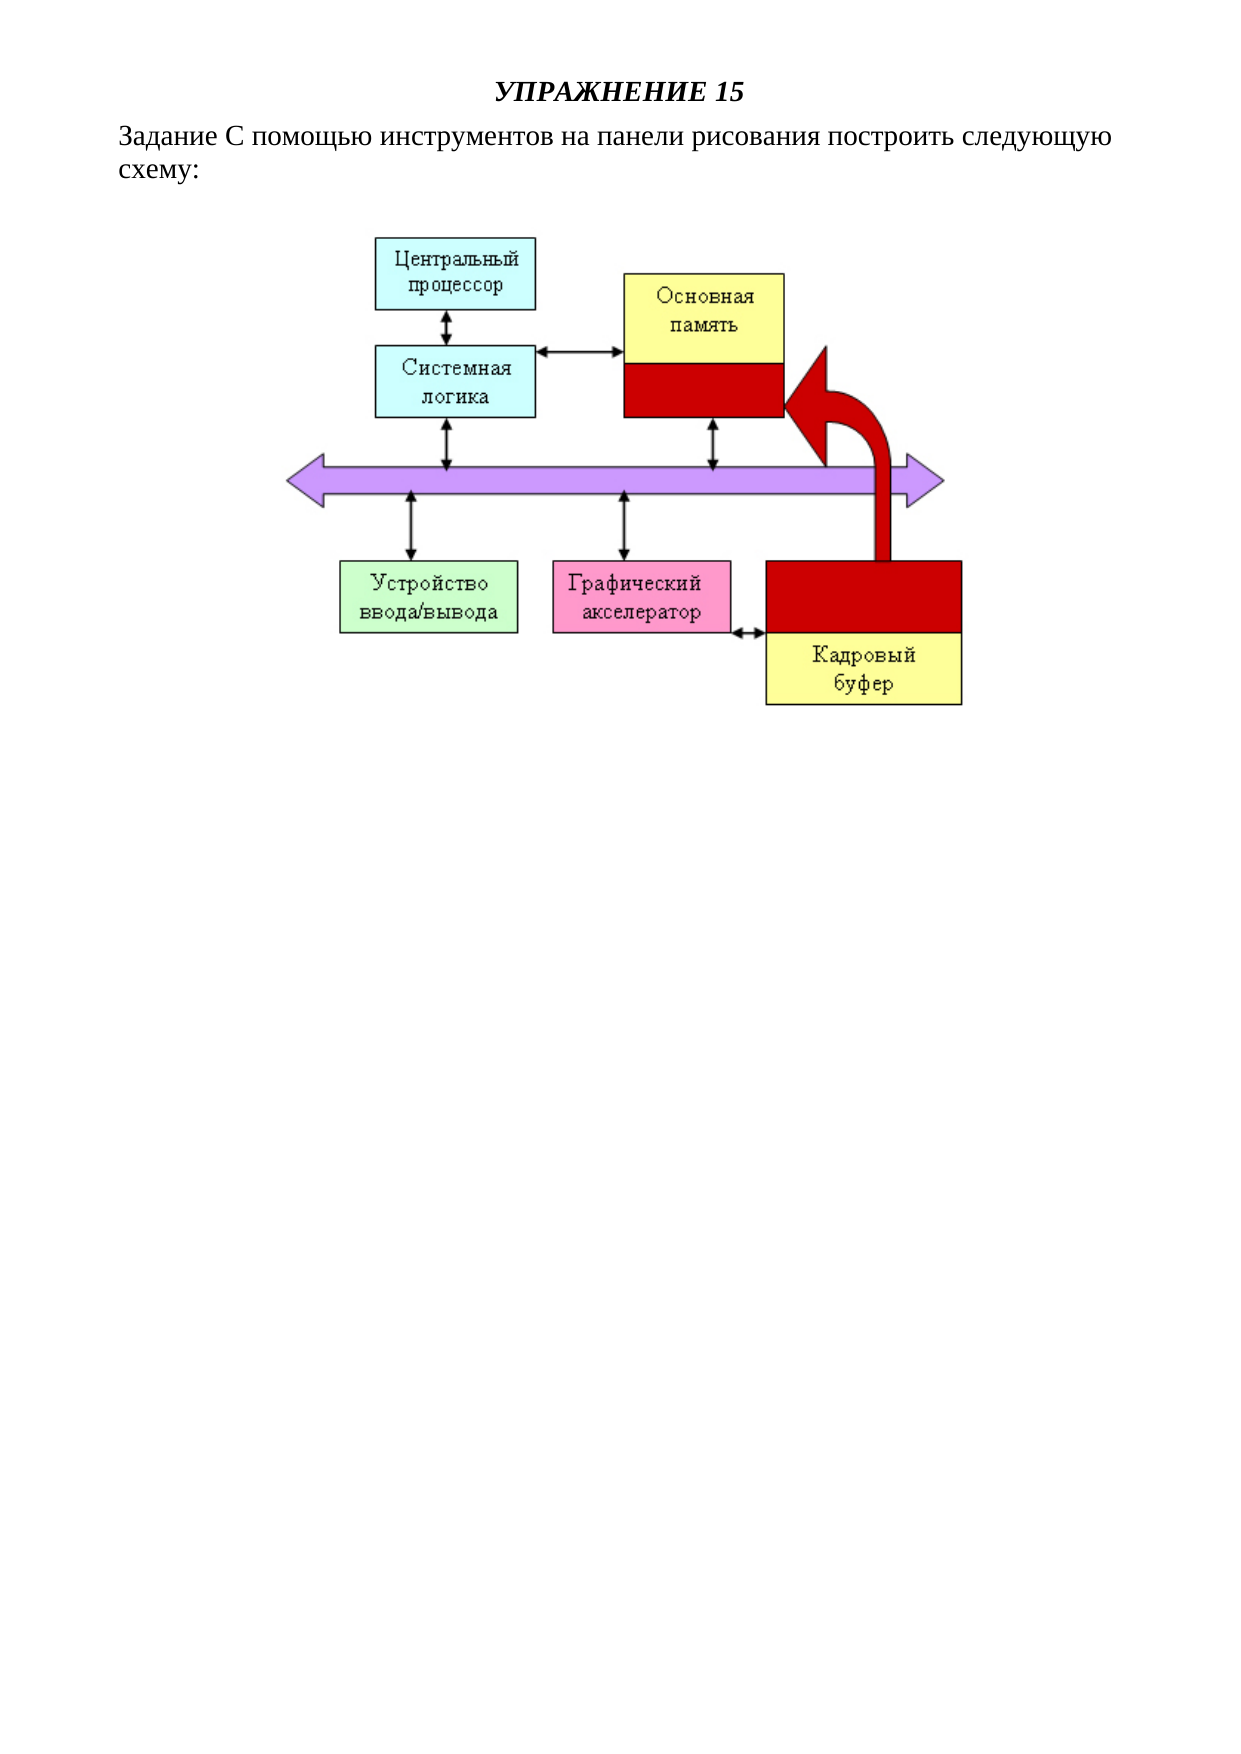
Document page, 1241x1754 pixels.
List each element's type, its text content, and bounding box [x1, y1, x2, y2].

text Задание С помощью инструментов на панели рисования построить следующую схему: [118, 118, 1122, 185]
picture [270, 227, 970, 710]
